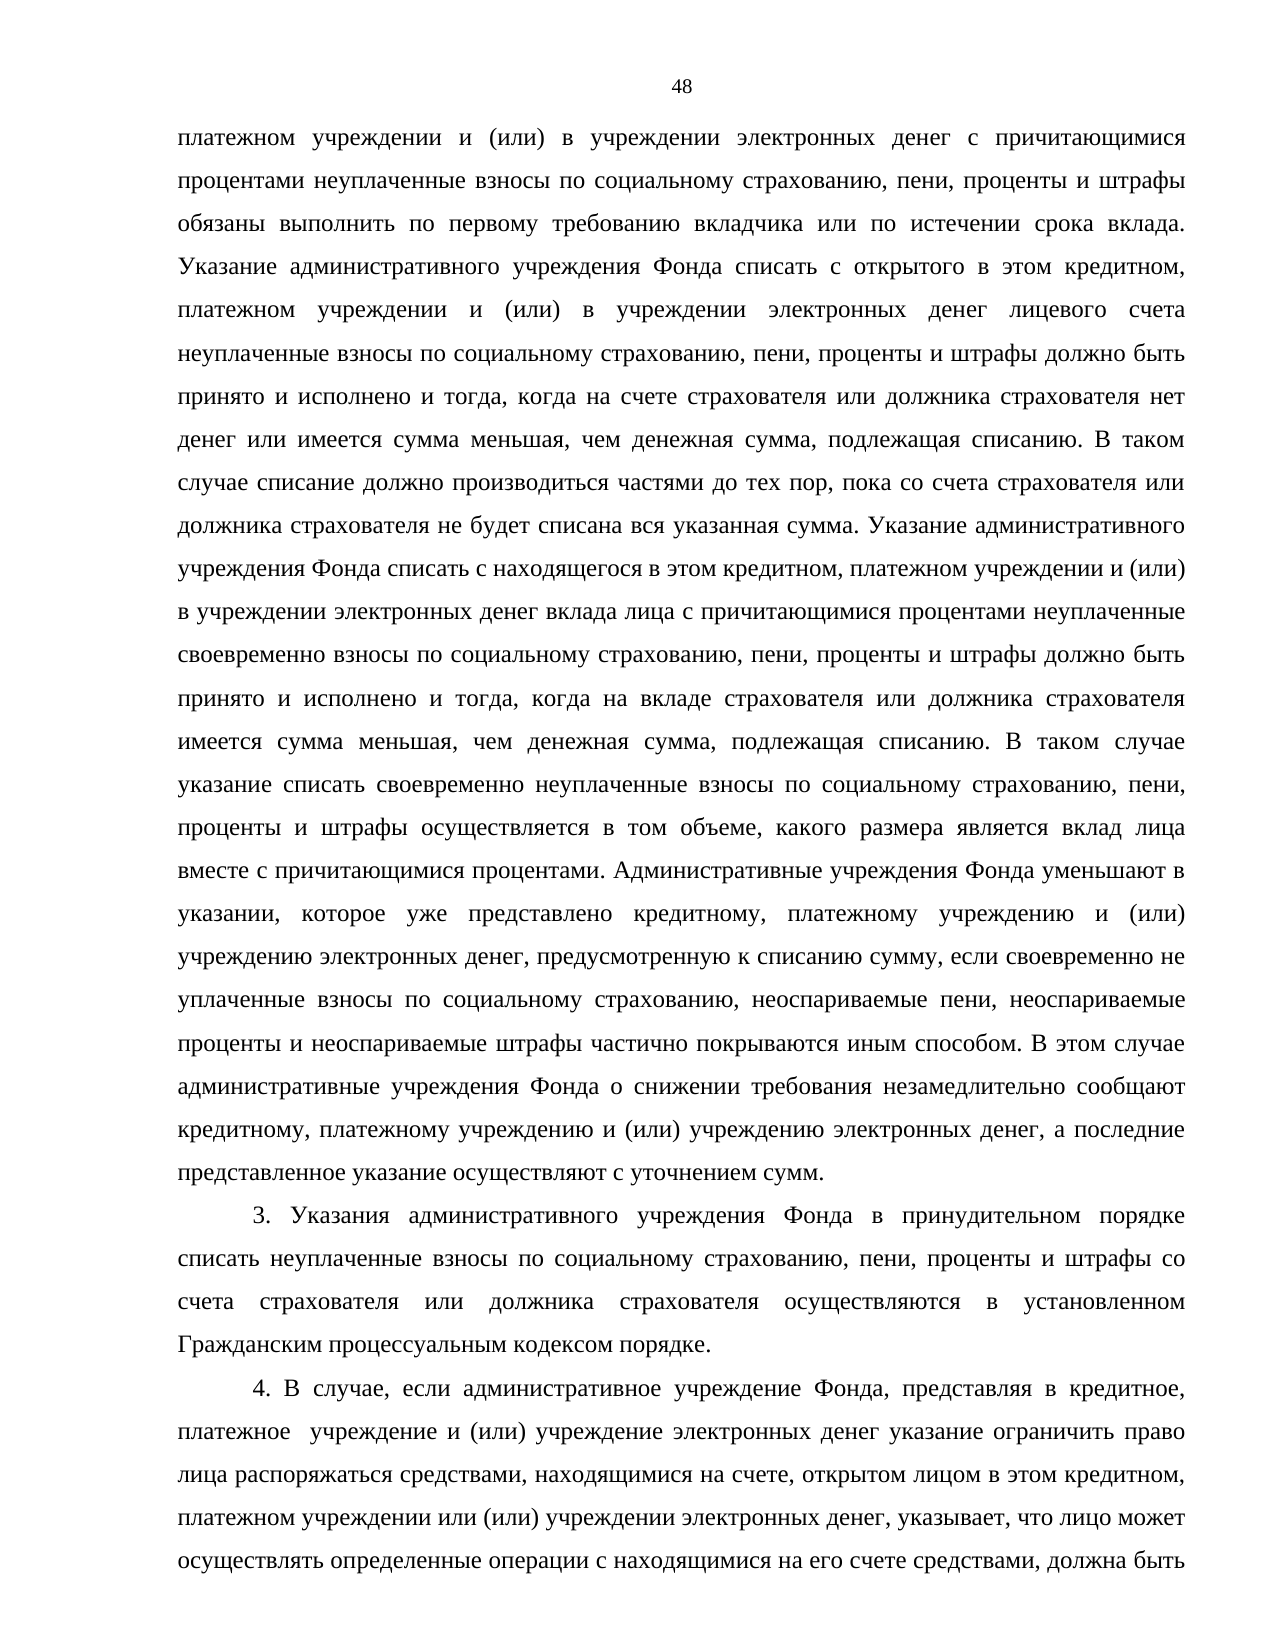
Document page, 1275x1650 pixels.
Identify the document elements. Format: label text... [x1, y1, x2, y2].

text 3. Указания административного учреждения Фонда в принудительном порядке списать неуплаченные взносы по социальному страхованию, пени, проценты и штрафы со счета страхователя или должника страхователя осуществляются в установленном Гражданским процессуальным кодексом порядке. [177, 1200, 1186, 1358]
text 4. В случае, если административное учреждение Фонда, представляя в кредитное, платежное учреждение и (или) учреждение электронных денег указание ограничить право лица распоряжаться средствами, находящимися на счете, открытом лицом в этом кредитном, платежном учреждении или (или) учреждении электронных денег, указывает, что лицо может осуществлять определенные операции с находящимися на его счете средствами, должна быть [177, 1373, 1186, 1574]
text платежном учреждении и (или) в учреждении электронных денег с причитающимися процентами неуплаченные взносы по социальному страхованию, пени, проценты и штрафы обязаны выполнить по первому требованию вкладчика или по истечении срока вклада. Указание административного учреждения Фонда списать с открытого в этом кредитном, платежном учреждении и (или) в учреждении электронных денег лицевого счета неуплаченные взносы по социальному страхованию, пени, проценты и штрафы должно быть принято и исполнено и тогда, когда на счете страхователя или должника страхователя нет денег или имеется сумма меньшая, чем денежная сумма, подлежащая списанию. В таком случае списание должно производиться частями до тех пор, пока со счета страхователя или должника страхователя не будет списана вся указанная сумма. Указание административного учреждения Фонда списать с находящегося в этом кредитном, платежном учреждении и (или) в учреждении электронных денег вклада лица с причитающимися процентами неуплаченные своевременно взносы по социальному страхованию, пени, проценты и штрафы должно быть принято и исполнено и тогда, когда на вкладе страхователя или должника страхователя имеется сумма меньшая, чем денежная сумма, подлежащая списанию. В таком случае указание списать своевременно неуплаченные взносы по социальному страхованию, пени, проценты и штрафы осуществляется в том объеме, какого размера является вклад лица вместе с причитающимися процентами. Административные учреждения Фонда уменьшают в указании, которое уже представлено кредитному, платежному учреждению и (или) учреждению электронных денег, предусмотренную к списанию сумму, если своевременно не уплаченные взносы по социальному страхованию, неоспариваемые пени, неоспариваемые проценты и неоспариваемые штрафы частично покрываются иным способом. В этом случае административные учреждения Фонда о снижении требования незамедлительно сообщают кредитному, платежному учреждению и (или) учреждению электронных денег, а последние представленное указание осуществляют с уточнением сумм. [177, 122, 1186, 1186]
